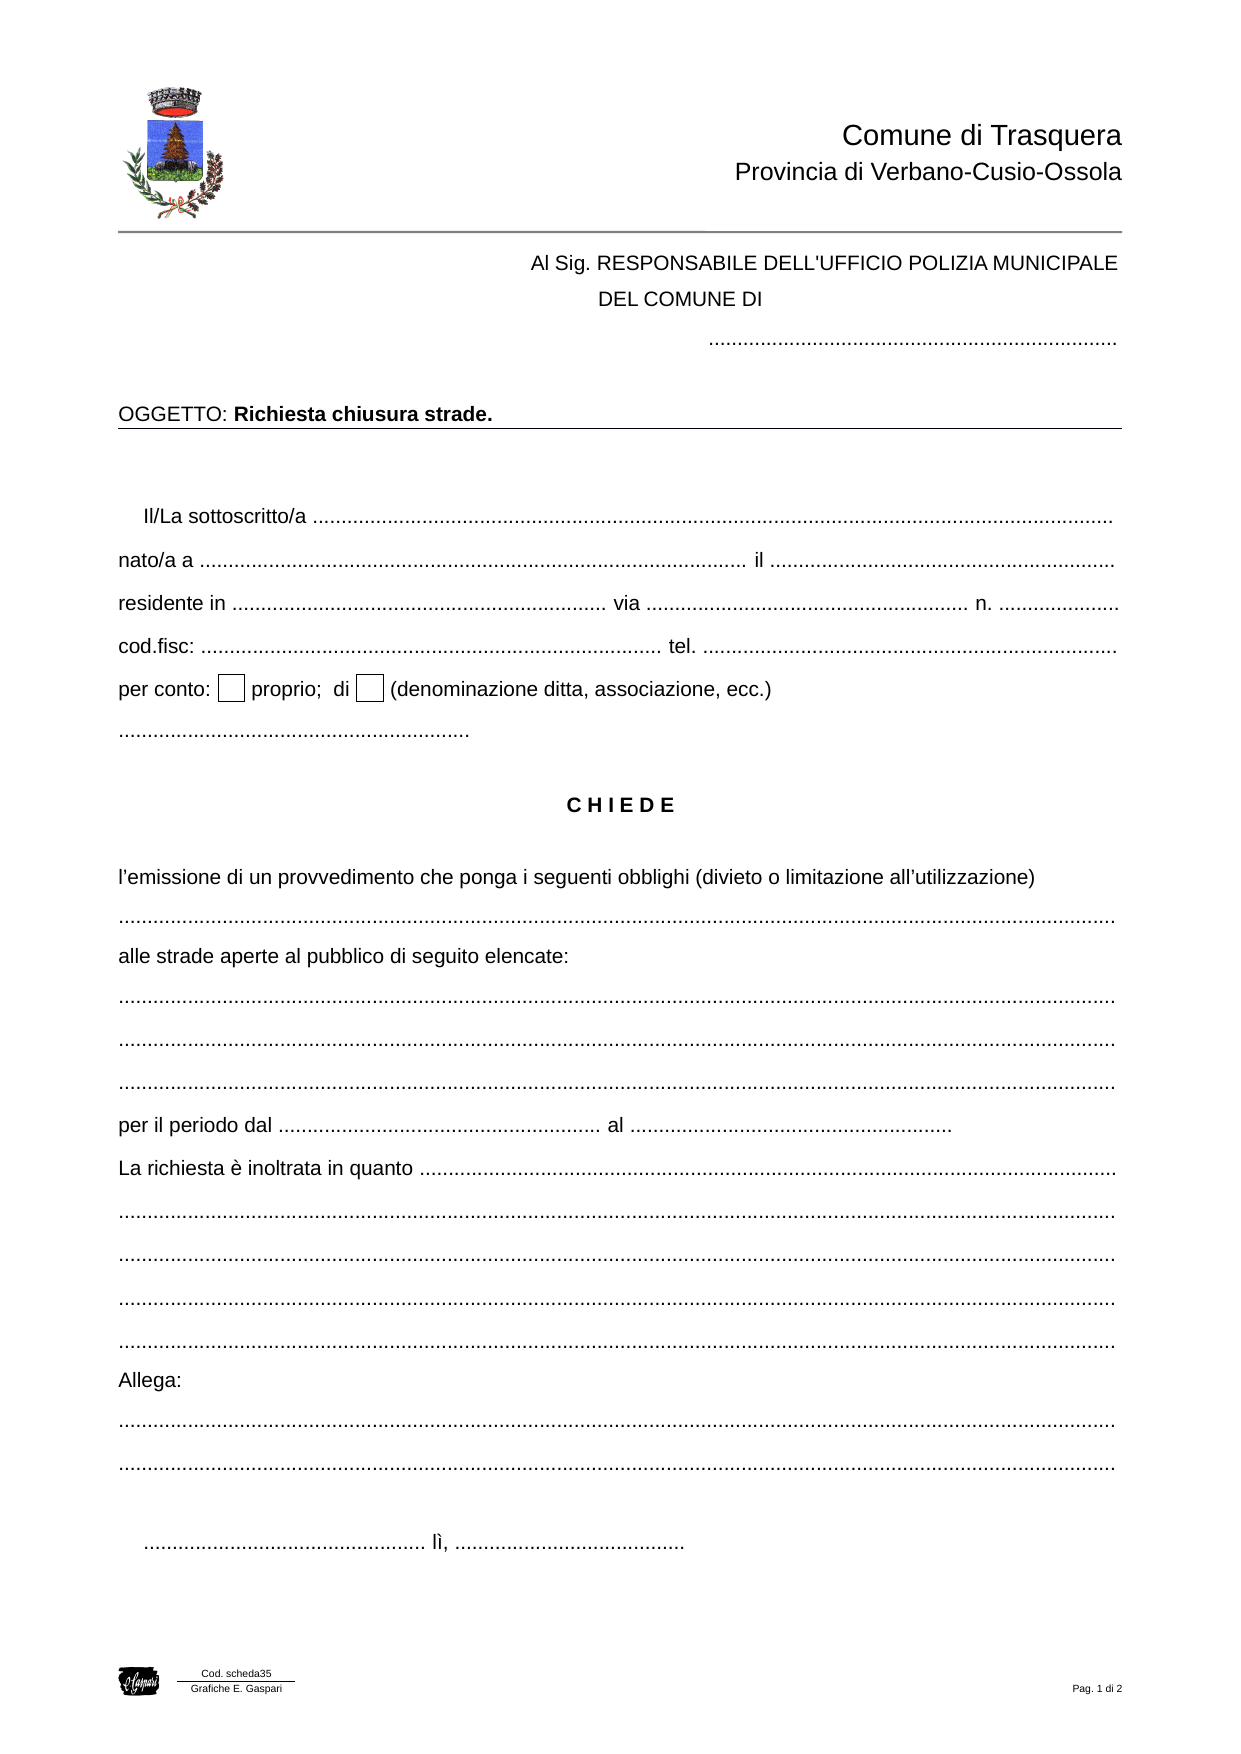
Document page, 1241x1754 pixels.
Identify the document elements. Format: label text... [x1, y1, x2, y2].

text cod.fisc: ................................................................................ tel. ........................................................................ [118, 630, 1122, 659]
text ............................................................................................................................................................................. [118, 1404, 1122, 1432]
text ............................................................................................................................................................................. [118, 1195, 1122, 1224]
text ................................................. lì, ........................................ [143, 1526, 1122, 1555]
text ............................................................................................................................................................................. [118, 1325, 1122, 1353]
text nato/a a ............................................................................................... il ............................................................ [118, 544, 1122, 572]
text C H I E D E [118, 793, 1122, 817]
text ............................................................................................................................................................................. [118, 1282, 1122, 1310]
picture [122, 87, 224, 219]
text DEL COMUNE DI [598, 287, 1122, 311]
text ............................................................................................................................................................................. [118, 980, 1122, 1008]
text per conto: proprio; di (denominazione ditta, associazione, ecc.) ............................................................. [118, 673, 1122, 742]
text ............................................................................................................................................................................. [118, 1066, 1122, 1095]
text La richiesta è inoltrata in quanto ......................................................................................................................... [118, 1152, 1122, 1181]
text ....................................................................... [708, 322, 1122, 351]
text OGGETTO: Richiesta chiusura strade. [118, 402, 1122, 428]
text alle strade aperte al pubblico di seguito elencate: [118, 944, 1122, 968]
text l’emissione di un provvedimento che ponga i seguenti obblighi (divieto o limitazione all’utilizzazione) ............................................................................................................................................................................. [118, 865, 1122, 929]
text per il periodo dal ........................................................ al ........................................................ [118, 1109, 1122, 1138]
text Comune di Trasquera [224, 118, 1122, 152]
text Allega: [118, 1368, 1122, 1392]
text ............................................................................................................................................................................. [118, 1447, 1122, 1476]
picture [118, 1666, 160, 1696]
text ............................................................................................................................................................................. [118, 1023, 1122, 1052]
text residente in ................................................................. via ........................................................ n. ..................... [118, 587, 1122, 616]
text Al Sig. RESPONSABILE DELL'UFFICIO POLIZIA MUNICIPALE [531, 251, 1122, 274]
text Il/La sottoscritto/a ........................................................................................................................................... [118, 501, 1122, 529]
text Provincia di Verbano-Cusio-Ossola [224, 157, 1122, 185]
text ............................................................................................................................................................................. [118, 1238, 1122, 1267]
